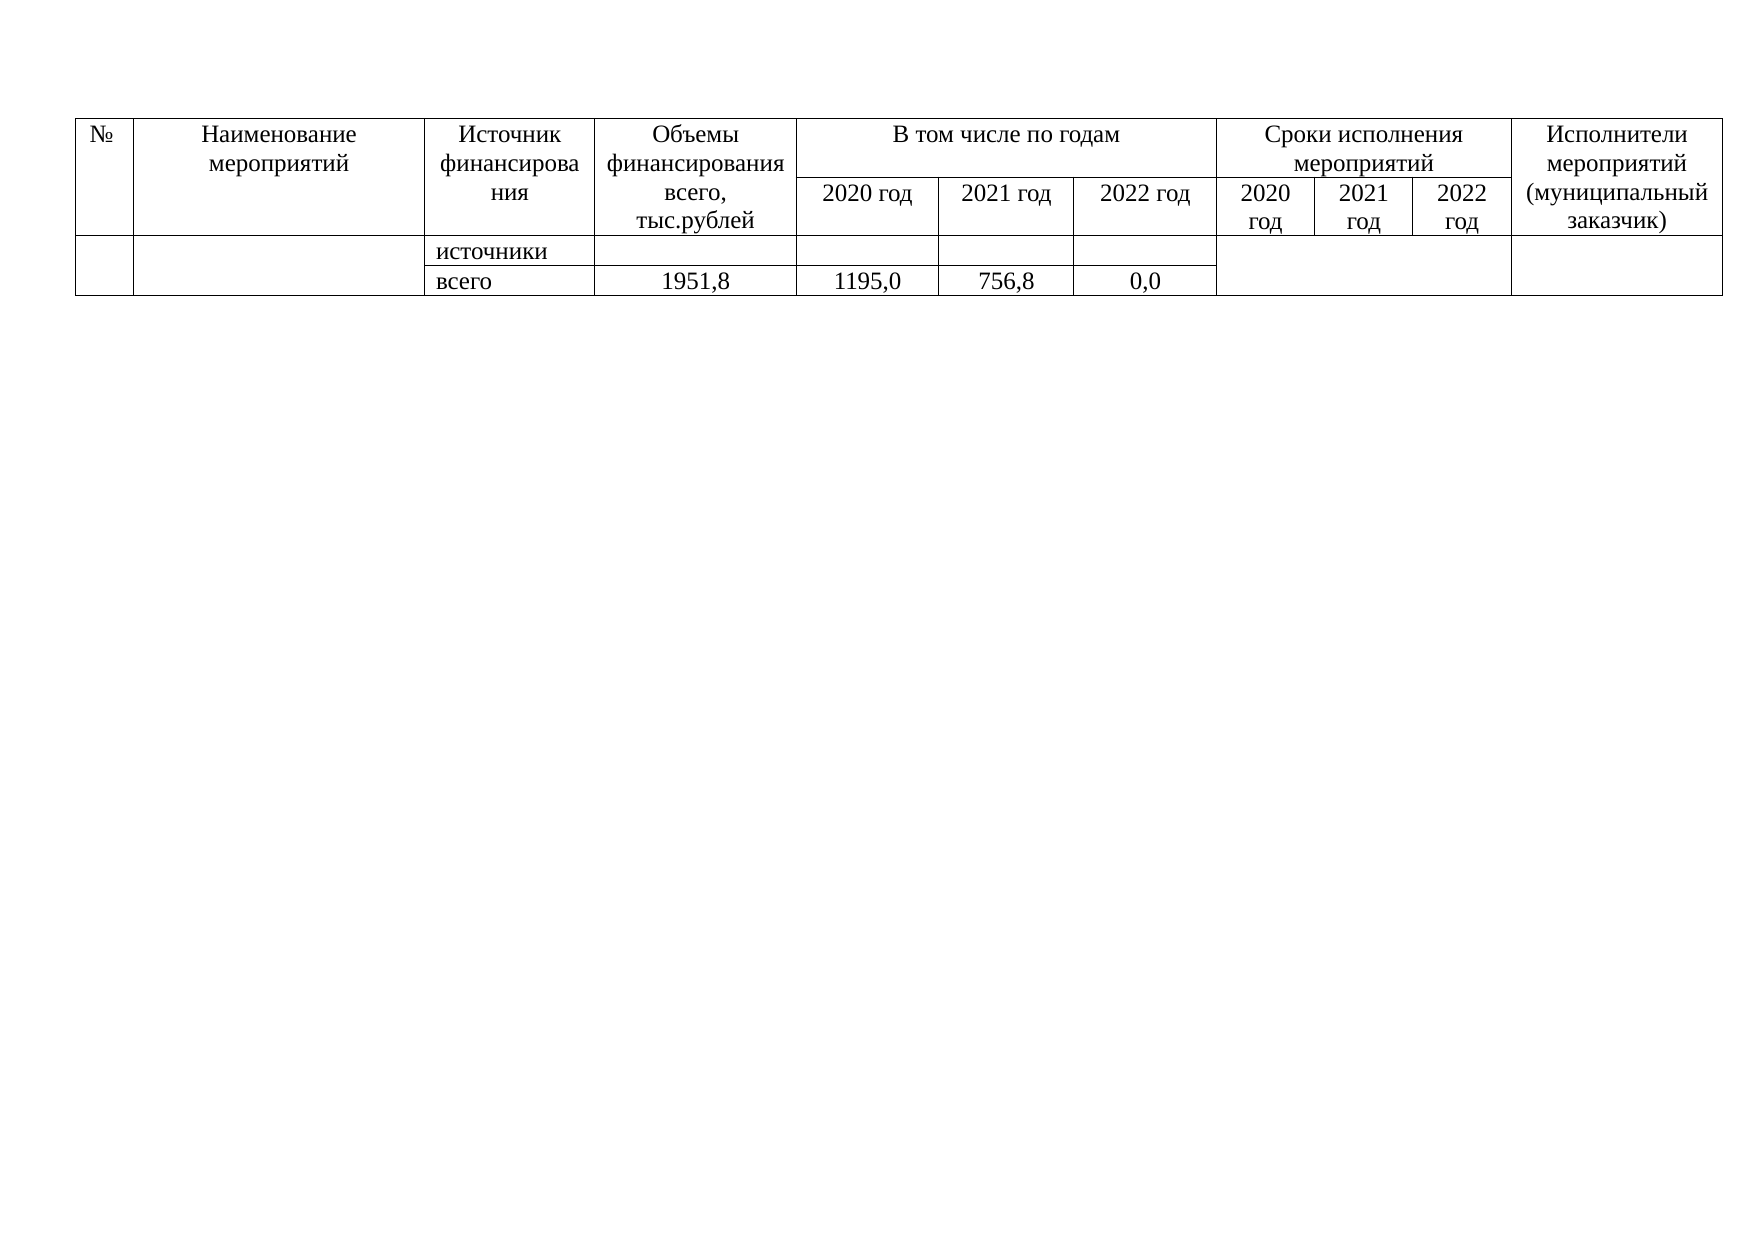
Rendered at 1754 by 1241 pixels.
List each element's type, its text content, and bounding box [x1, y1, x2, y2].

table_cell 2021 год [939, 178, 1073, 235]
table_cell [76, 236, 133, 295]
table_header В том числе по годам [797, 119, 1216, 177]
table_cell 2020 год [1217, 178, 1314, 235]
table_cell [134, 236, 424, 295]
table_cell 756,8 [939, 266, 1073, 295]
table_cell [1217, 236, 1511, 295]
table_header Исполнители мероприятий (муниципальный заказчик) [1512, 119, 1722, 235]
table_cell [1512, 236, 1722, 295]
table_cell [1074, 236, 1216, 265]
table_cell источники [425, 236, 594, 265]
table_header Наименование мероприятий [134, 119, 424, 235]
table_cell всего [425, 266, 594, 295]
table_header Объемы финансирования всего, тыс.рублей [595, 119, 796, 235]
table_cell 2020 год [797, 178, 938, 235]
table_cell 1951,8 [595, 266, 796, 295]
table_cell 2022 год [1074, 178, 1216, 235]
table_cell 2021 год [1315, 178, 1412, 235]
table_cell 1195,0 [797, 266, 938, 295]
table_header Сроки исполнения мероприятий [1217, 119, 1511, 177]
table_cell [595, 236, 796, 265]
table_header № [76, 119, 133, 235]
table_cell [939, 236, 1073, 265]
table_cell [797, 236, 938, 265]
table_cell 2022 год [1413, 178, 1511, 235]
table_header Источник финансирования [425, 119, 594, 235]
table_cell 0,0 [1074, 266, 1216, 295]
